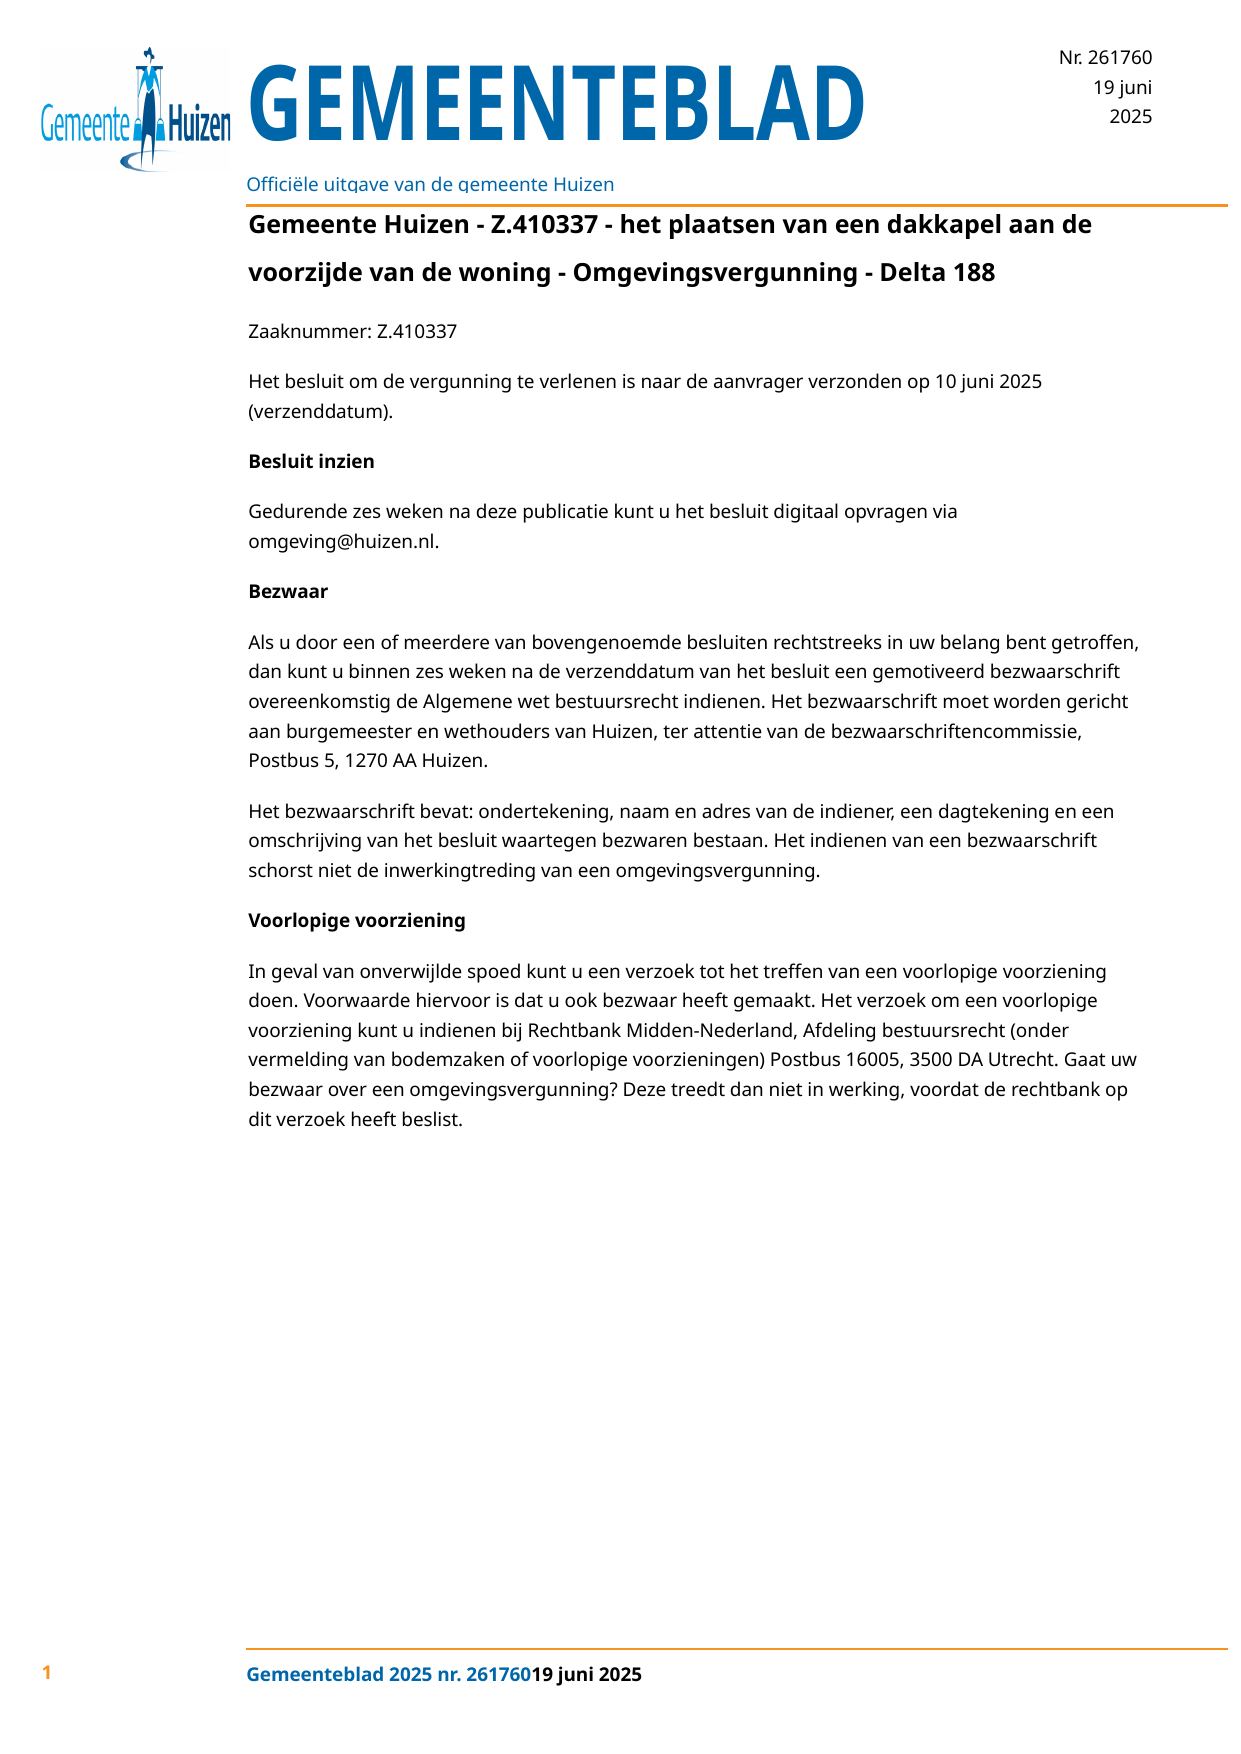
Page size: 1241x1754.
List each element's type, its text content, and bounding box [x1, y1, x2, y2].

text Besluit inzien [248, 448, 1152, 474]
picture [41, 47, 231, 172]
text Als u door een of meerdere van bovengenoemde besluiten rechtstreeks in uw belang bent getroffen, dan kunt u binnen zes weken na de verzenddatum van het besluit een gemotiveerd bezwaarschrift overeenkomstig de Algemene wet bestuursrecht indienen. Het bezwaarschrift moet worden gericht aan burgemeester en wethouders van Huizen, ter attentie van de bezwaarschriftencommissie, Postbus 5, 1270 AA Huizen. [248, 629, 1152, 773]
text Gedurende zes weken na deze publicatie kunt u het besluit digitaal opvragen via omgeving@huizen.nl. [248, 499, 1152, 554]
text Gemeente Huizen - Z.410337 - het plaatsen van een dakkapel aan de voorzijde van de woning - Omgevingsvergunning - Delta 188 [248, 207, 1152, 288]
text Het bezwaarschrift bevat: ondertekening, naam en adres van de indiener, een dagtekening en een omschrijving van het besluit waartegen bezwaren bestaan. Het indienen van een bezwaarschrift schorst niet de inwerkingtreding van een omgevingsvergunning. [248, 798, 1152, 883]
text Voorlopige voorziening [248, 907, 1152, 933]
text Het besluit om de vergunning te verlenen is naar de aanvrager verzonden op 10 juni 2025 (verzenddatum). [248, 368, 1152, 424]
text Bezwaar [248, 579, 1152, 604]
text In geval van onverwijlde spoed kunt u een verzoek tot het treffen van een voorlopige voorziening doen. Voorwaarde hiervoor is dat u ook bezwaar heeft gemaakt. Het verzoek om een voorlopige voorziening kunt u indienen bij Rechtbank Midden-Nederland, Afdeling bestuursrecht (onder vermelding van bodemzaken of voorlopige voorzieningen) Postbus 16005, 3500 DA Utrecht. Gaat uw bezwaar over een omgevingsvergunning? Deze treedt dan niet in werking, voordat de rechtbank op dit verzoek heeft beslist. [248, 958, 1152, 1132]
text Zaaknummer: Z.410337 [248, 318, 1152, 344]
